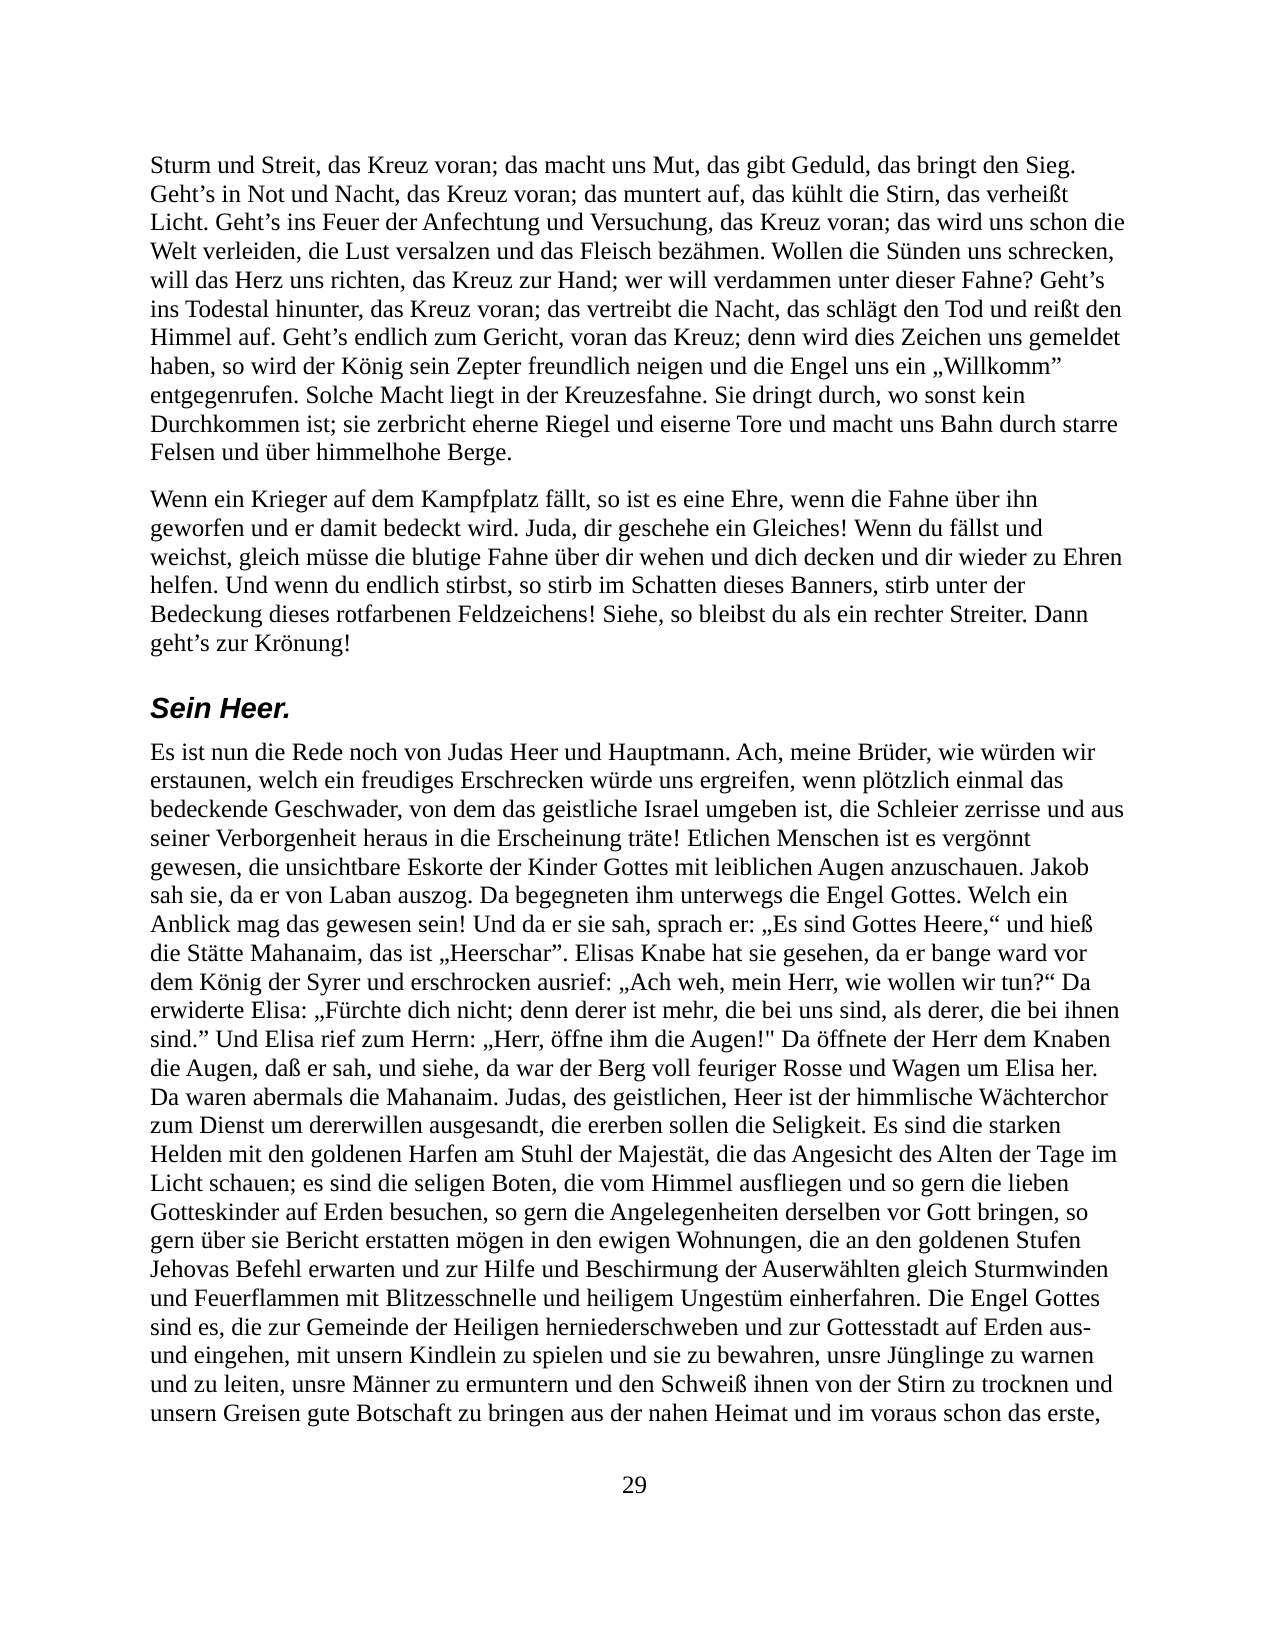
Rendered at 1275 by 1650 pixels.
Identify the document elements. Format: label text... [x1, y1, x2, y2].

subtitle Sein Heer. [150, 691, 1125, 724]
text Es ist nun die Rede noch von Judas Heer und Hauptmann. Ach, meine Brüder, wie würden wir erstaunen, welch ein freudiges Erschrecken würde uns ergreifen, wenn plötzlich einmal das bedeckende Geschwader, von dem das geistliche Israel umgeben ist, die Schleier zerrisse und aus seiner Verborgenheit heraus in die Erscheinung träte! Etlichen Menschen ist es vergönnt gewesen, die unsichtbare Eskorte der Kinder Gottes mit leiblichen Augen anzuschauen. Jakob sah sie, da er von Laban auszog. Da begegneten ihm unterwegs die Engel Gottes. Welch ein Anblick mag das gewesen sein! Und da er sie sah, sprach er: „Es sind Gottes Heere,“ und hieß die Stätte Mahanaim, das ist „Heerschar”. Elisas Knabe hat sie gesehen, da er bange ward vor dem König der Syrer und erschrocken ausrief: „Ach weh, mein Herr, wie wollen wir tun?“ Da erwiderte Elisa: „Fürchte dich nicht; denn derer ist mehr, die bei uns sind, als derer, die bei ihnen sind.” Und Elisa rief zum Herrn: „Herr, öffne ihm die Augen!" Da öffnete der Herr dem Knaben die Augen, daß er sah, und siehe, da war der Berg voll feuriger Rosse und Wagen um Elisa her. Da waren abermals die Mahanaim. Judas, des geistlichen, Heer ist der himmlische Wächterchor zum Dienst um dererwillen ausgesandt, die ererben sollen die Seligkeit. Es sind die starken Helden mit den goldenen Harfen am Stuhl der Majestät, die das Angesicht des Alten der Tage im Licht schauen; es sind die seligen Boten, die vom Himmel ausfliegen und so gern die lieben Gotteskinder auf Erden besuchen, so gern die Angelegenheiten derselben vor Gott bringen, so gern über sie Bericht erstatten mögen in den ewigen Wohnungen, die an den goldenen Stufen Jehovas Befehl erwarten und zur Hilfe und Beschirmung der Auserwählten gleich Sturmwinden und Feuerflammen mit Blitzesschnelle und heiligem Ungestüm einherfahren. Die Engel Gottes sind es, die zur Gemeinde der Heiligen herniederschweben und zur Gottesstadt auf Erden aus- und eingehen, mit unsern Kindlein zu spielen und sie zu bewahren, unsre Jünglinge zu warnen und zu leiten, unsre Männer zu ermuntern und den Schweiß ihnen von der Stirn zu trocknen und unsern Greisen gute Botschaft zu bringen aus der nahen Heimat und im voraus schon das erste, [150, 737, 1125, 1427]
text Sturm und Streit, das Kreuz voran; das macht uns Mut, das gibt Geduld, das bringt den Sieg. Geht’s in Not und Nacht, das Kreuz voran; das muntert auf, das kühlt die Stirn, das verheißt Licht. Geht’s ins Feuer der Anfechtung und Versuchung, das Kreuz voran; das wird uns schon die Welt verleiden, die Lust versalzen und das Fleisch bezähmen. Wollen die Sünden uns schrecken, will das Herz uns richten, das Kreuz zur Hand; wer will verdammen unter dieser Fahne? Geht’s ins Todestal hinunter, das Kreuz voran; das vertreibt die Nacht, das schlägt den Tod und reißt den Himmel auf. Geht’s endlich zum Gericht, voran das Kreuz; denn wird dies Zeichen uns gemeldet haben, so wird der König sein Zepter freundlich neigen und die Engel uns ein „Willkomm” entgegenrufen. Solche Macht liegt in der Kreuzesfahne. Sie dringt durch, wo sonst kein Durchkommen ist; sie zerbricht eherne Riegel und eiserne Tore und macht uns Bahn durch starre Felsen und über himmelhohe Berge. [150, 150, 1125, 466]
text Wenn ein Krieger auf dem Kampfplatz fällt, so ist es eine Ehre, wenn die Fahne über ihn geworfen und er damit bedeckt wird. Juda, dir geschehe ein Gleiches! Wenn du fällst und weichst, gleich müsse die blutige Fahne über dir wehen und dich decken und dir wieder zu Ehren helfen. Und wenn du endlich stirbst, so stirb im Schatten dieses Banners, stirb unter der Bedeckung dieses rotfarbenen Feldzeichens! Siehe, so bleibst du als ein rechter Streiter. Dann geht’s zur Krönung! [150, 484, 1125, 657]
